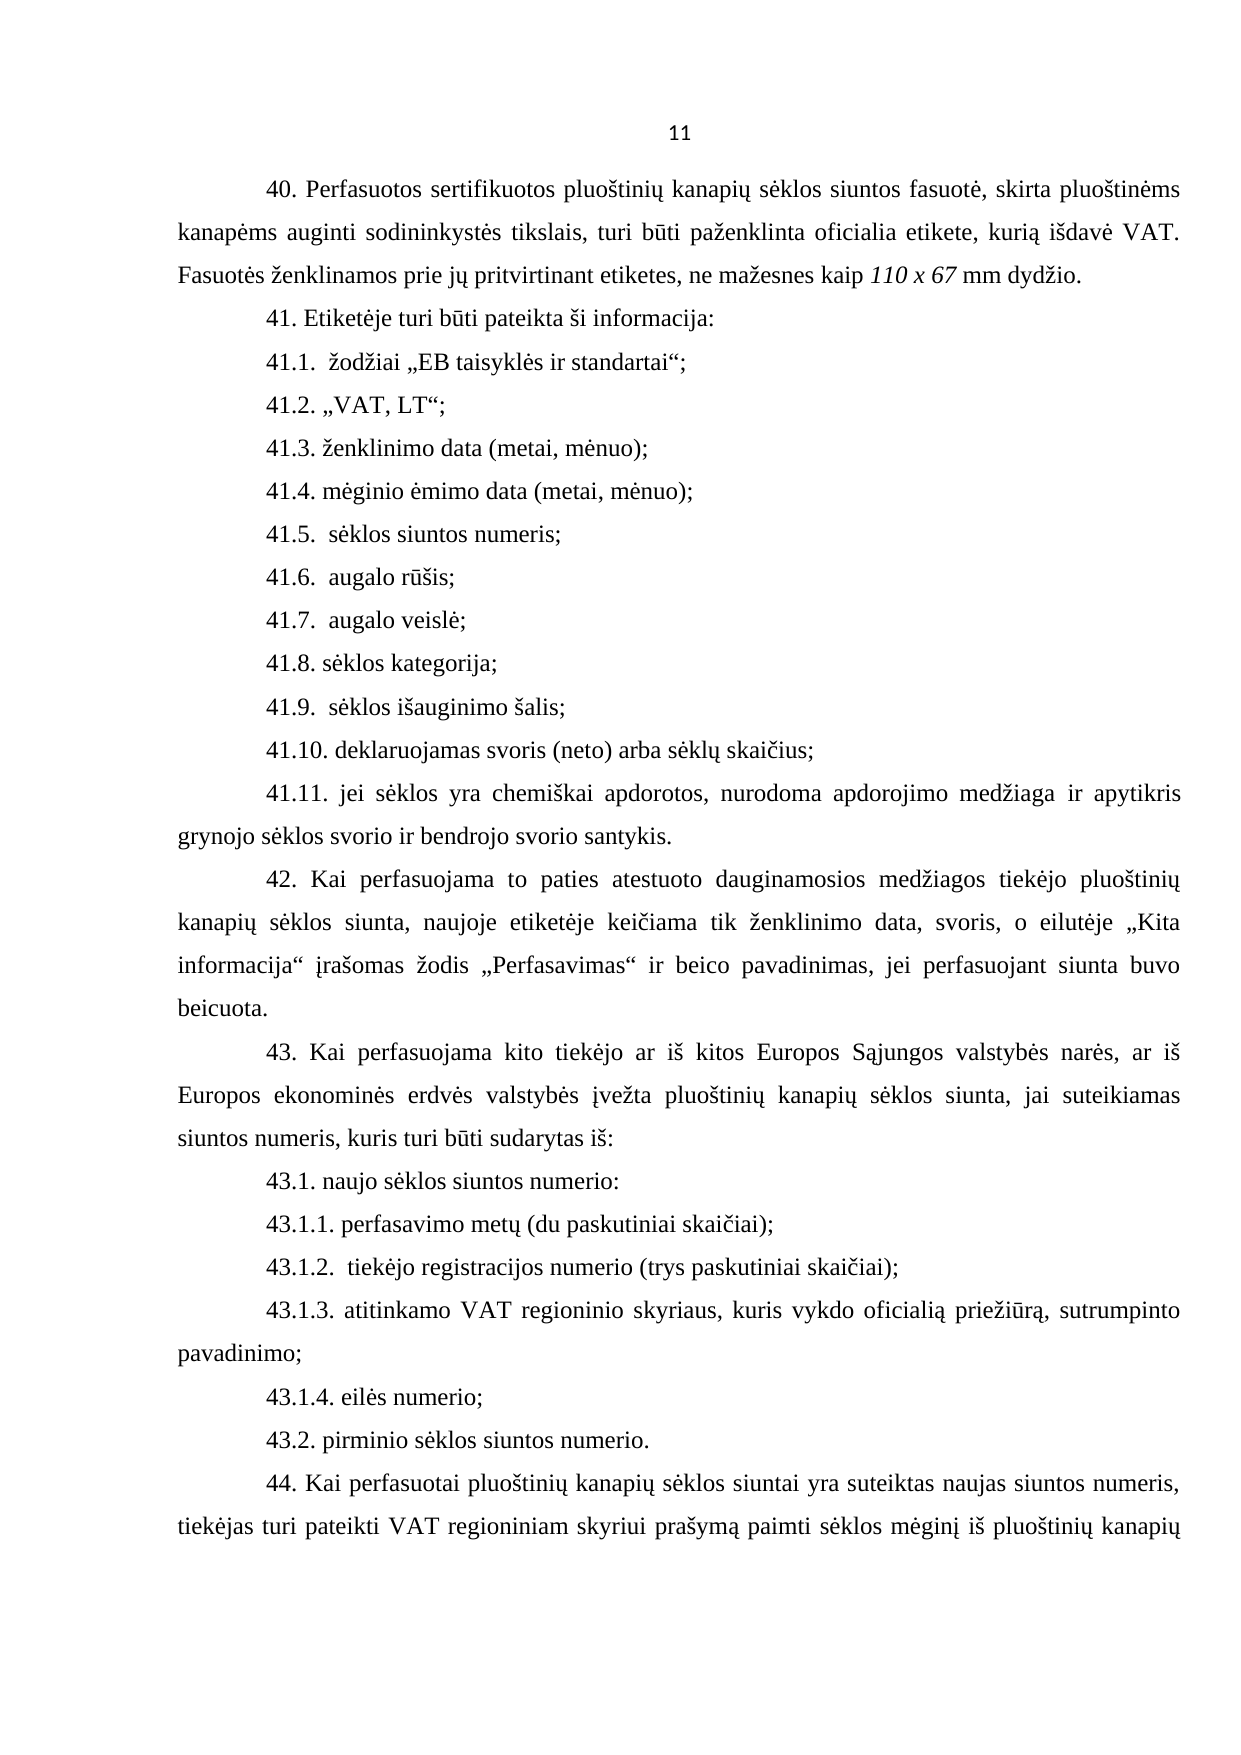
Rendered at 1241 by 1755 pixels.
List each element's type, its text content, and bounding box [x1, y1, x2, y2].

text 41.2. „VAT, LT“; [177, 390, 1181, 418]
text 43.1.2. tiekėjo registracijos numerio (trys paskutiniai skaičiai); [177, 1252, 1181, 1281]
text 40. Perfasuotos sertifikuotos pluoštinių kanapių sėklos siuntos fasuotė, skirta pluoštinėms kanapėms auginti sodininkystės tikslais, turi būti paženklinta oficialia etikete, kurią išdavė VAT. Fasuotės ženklinamos prie jų pritvirtinant etiketes, ne mažesnes kaip 110 x 67 mm dydžio. [177, 174, 1181, 289]
text 43.1.4. eilės numerio; [177, 1382, 1181, 1410]
text 41.9. sėklos išauginimo šalis; [177, 692, 1181, 720]
text 41.3. ženklinimo data (metai, mėnuo); [177, 433, 1181, 462]
text 43.1.3. atitinkamo VAT regioninio skyriaus, kuris vykdo oficialią priežiūrą, sutrumpinto pavadinimo; [177, 1295, 1181, 1367]
text 43.1.1. perfasavimo metų (du paskutiniai skaičiai); [177, 1209, 1181, 1238]
text 42. Kai perfasuojama to paties atestuoto dauginamosios medžiagos tiekėjo pluoštinių kanapių sėklos siunta, naujoje etiketėje keičiama tik ženklinimo data, svoris, o eilutėje „Kita informacija“ įrašomas žodis „Perfasavimas“ ir beico pavadinimas, jei perfasuojant siunta buvo beicuota. [177, 864, 1181, 1022]
text 41. Etiketėje turi būti pateikta ši informacija: [177, 303, 1181, 332]
text 41.1. žodžiai „EB taisyklės ir standartai“; [177, 347, 1181, 375]
text 41.5. sėklos siuntos numeris; [177, 519, 1181, 548]
text 44. Kai perfasuotai pluoštinių kanapių sėklos siuntai yra suteiktas naujas siuntos numeris, tiekėjas turi pateikti VAT regioniniam skyriui prašymą paimti sėklos mėginį iš pluoštinių kanapių [177, 1468, 1181, 1540]
text 41.11. jei sėklos yra chemiškai apdorotos, nurodoma apdorojimo medžiaga ir apytikris grynojo sėklos svorio ir bendrojo svorio santykis. [177, 778, 1181, 850]
text 41.4. mėginio ėmimo data (metai, mėnuo); [177, 476, 1181, 505]
text 41.8. sėklos kategorija; [177, 648, 1181, 677]
text 43.2. pirminio sėklos siuntos numerio. [177, 1425, 1181, 1453]
text 43. Kai perfasuojama kito tiekėjo ar iš kitos Europos Sąjungos valstybės narės, ar iš Europos ekonominės erdvės valstybės įvežta pluoštinių kanapių sėklos siunta, jai suteikiamas siuntos numeris, kuris turi būti sudarytas iš: [177, 1037, 1181, 1152]
text 43.1. naujo sėklos siuntos numerio: [177, 1166, 1181, 1195]
text 41.10. deklaruojamas svoris (neto) arba sėklų skaičius; [177, 735, 1181, 763]
text 41.7. augalo veislė; [177, 605, 1181, 634]
text 41.6. augalo rūšis; [177, 562, 1181, 591]
